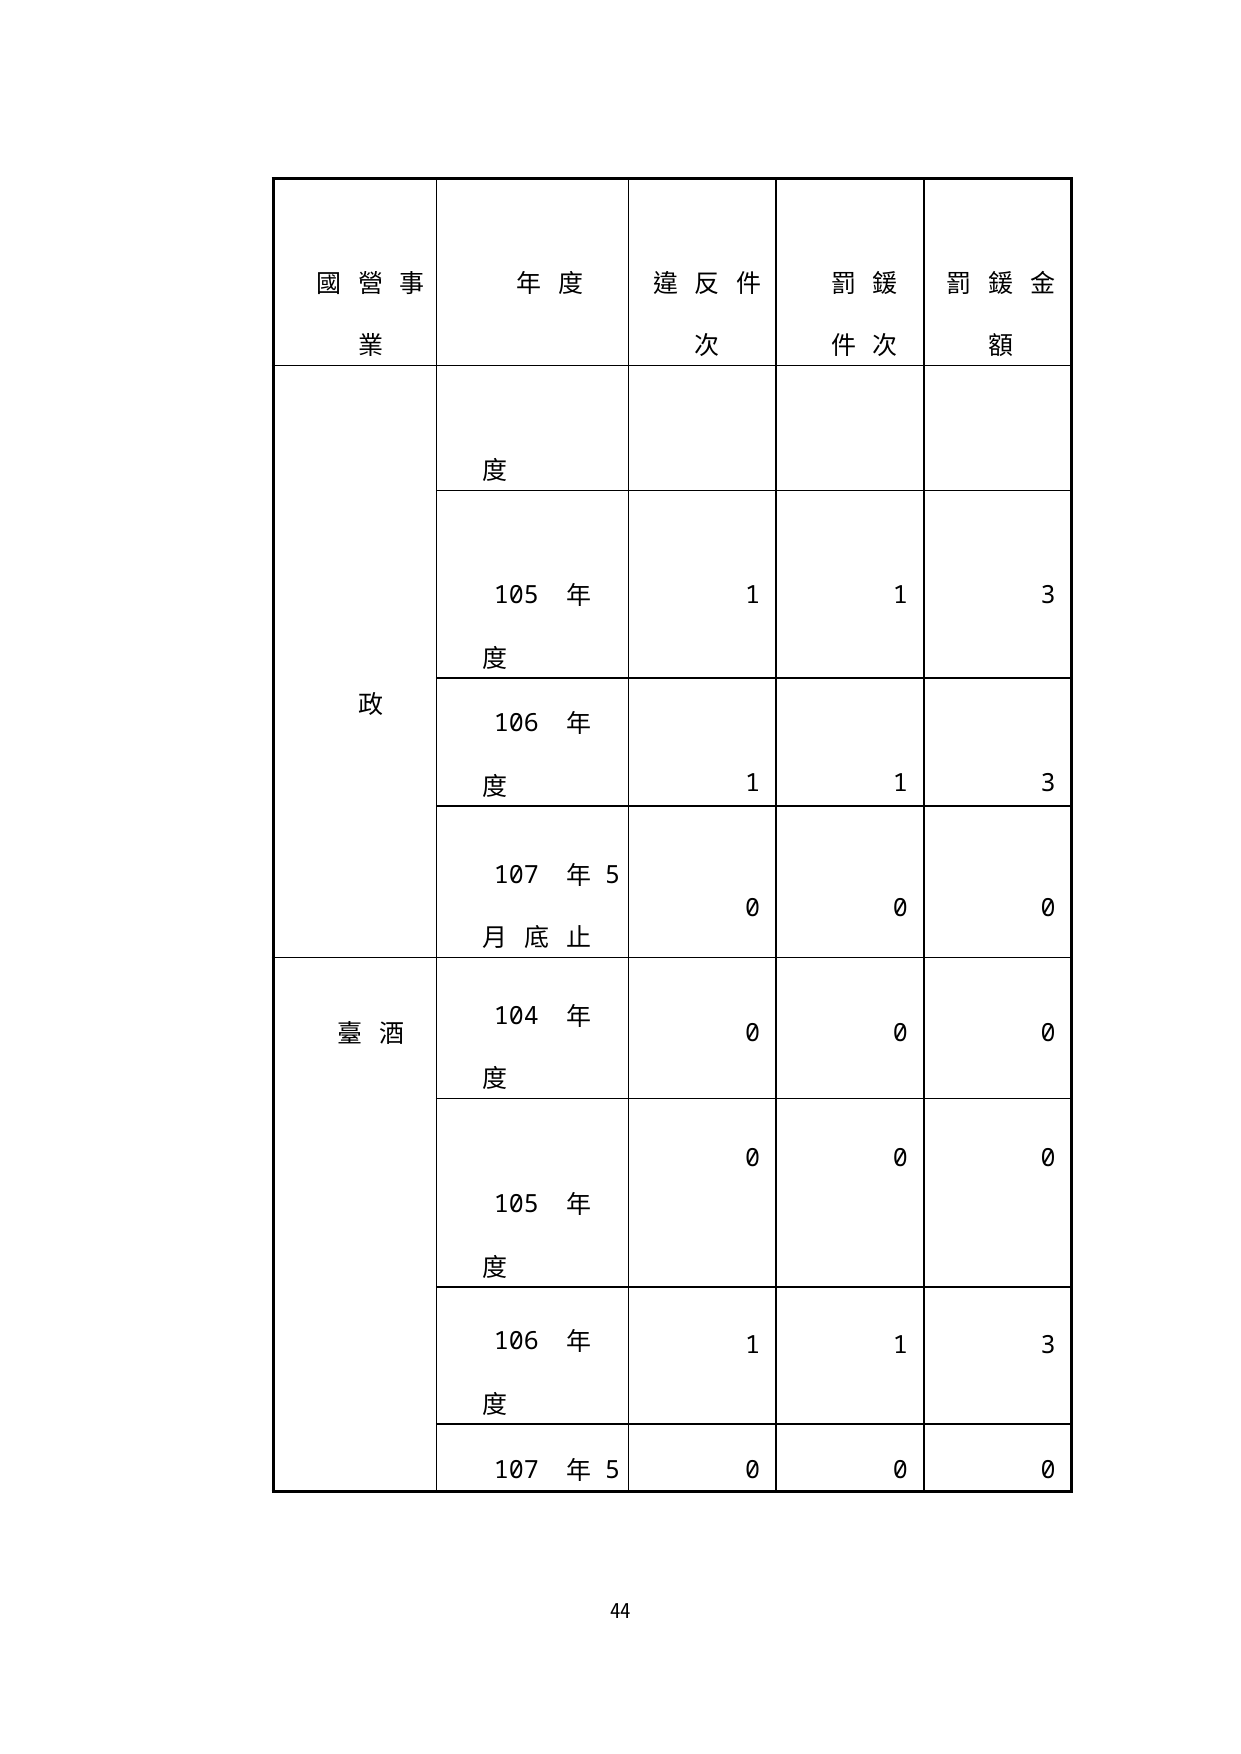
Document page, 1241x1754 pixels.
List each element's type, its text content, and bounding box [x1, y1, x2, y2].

table_cell 107年5 [437, 1425, 628, 1490]
table_cell [925, 366, 1070, 490]
table_cell 1 [629, 679, 775, 805]
table_header 年度 [437, 180, 628, 365]
table_cell 3 [925, 1288, 1070, 1423]
table_cell 0 [925, 1425, 1070, 1490]
table_cell 106年度 [437, 1288, 628, 1423]
table_header 違反件次 [629, 180, 775, 365]
table_header 罰鍰金額 [925, 180, 1070, 365]
table_cell 0 [629, 1099, 775, 1286]
table_cell 1 [777, 1288, 923, 1423]
table_header 國營事業 [275, 180, 436, 365]
table_cell 3 [925, 679, 1070, 805]
table_cell 0 [925, 958, 1070, 1098]
table_cell 1 [777, 679, 923, 805]
table_cell 0 [629, 1425, 775, 1490]
table_cell 1 [777, 491, 923, 677]
table_cell 3 [925, 491, 1070, 677]
table_cell 105年度 [437, 1099, 628, 1286]
table_cell 0 [925, 807, 1070, 957]
table_cell 0 [777, 1099, 923, 1286]
table_cell 0 [777, 807, 923, 957]
table_cell 0 [777, 1425, 923, 1490]
table_cell [777, 366, 923, 490]
table_cell 1 [629, 1288, 775, 1423]
table_cell 0 [629, 807, 775, 957]
table_cell 107年5月底止 [437, 807, 628, 957]
table_cell [629, 366, 775, 490]
table_cell 0 [629, 958, 775, 1098]
table_cell 臺酒 [275, 958, 436, 1490]
table_header 罰鍰件次 [777, 180, 923, 365]
table_cell 105年度 [437, 491, 628, 677]
table_cell 0 [777, 958, 923, 1098]
table_cell 104年度 [437, 958, 628, 1098]
table_cell 0 [925, 1099, 1070, 1286]
table_cell 政 [275, 366, 436, 957]
table_cell 1 [629, 491, 775, 677]
table_cell 106年度 [437, 679, 628, 805]
table_cell 度 [437, 366, 628, 490]
